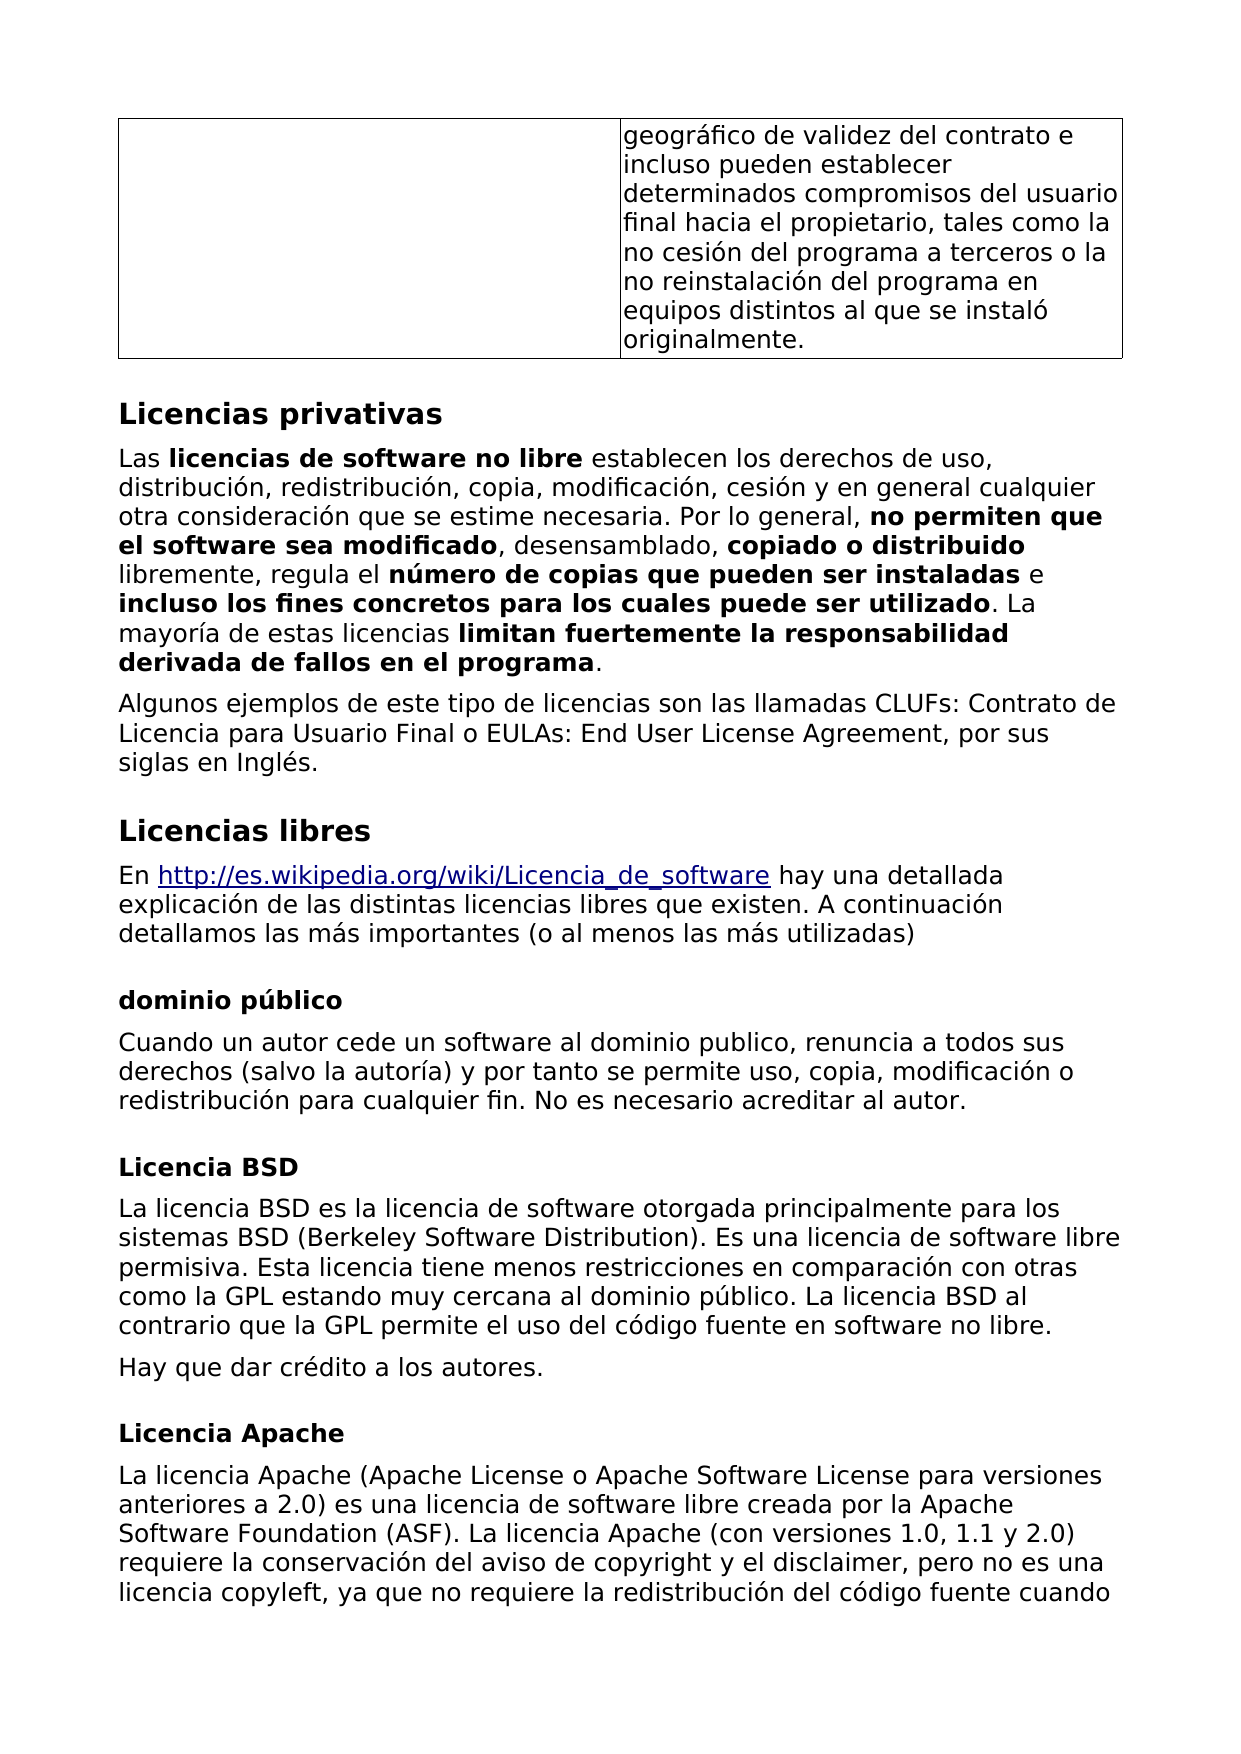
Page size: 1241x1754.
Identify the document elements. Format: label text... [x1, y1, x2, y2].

text La licencia Apache (Apache License o Apache Software License para versiones anteriores a 2.0) es una licencia de software libre creada por la Apache Software Foundation (ASF). La licencia Apache (con versiones 1.0, 1.1 y 2.0) requiere la conservación del aviso de copyright y el disclaimer, pero no es una licencia copyleft, ya que no requiere la redistribución del código fuente cuando [118, 1461, 1122, 1607]
text La licencia BSD es la licencia de software otorgada principalmente para los sistemas BSD (Berkeley Software Distribution). Es una licencia de software libre permisiva. Esta licencia tiene menos restricciones en comparación con otras como la GPL estando muy cercana al dominio público. La licencia BSD al contrario que la GPL permite el uso del código fuente en software no libre. [118, 1194, 1122, 1340]
table_header [119, 119, 620, 357]
subtitle Licencias libres [118, 814, 1122, 848]
subtitle dominio público [118, 986, 1122, 1015]
text Hay que dar crédito a los autores. [118, 1353, 1122, 1382]
table_header geográfico de validez del contrato e incluso pueden establecer determinados compromisos del usuario final hacia el propietario, tales como la no cesión del programa a terceros o la no reinstalación del programa en equipos distintos al que se instaló originalmente. [621, 119, 1122, 357]
text Algunos ejemplos de este tipo de licencias son las llamadas CLUFs: Contrato de Licencia para Usuario Final o EULAs: End User License Agreement, por sus siglas en Inglés. [118, 689, 1122, 777]
text En http://es.wikipedia.org/wiki/Licencia_de_software hay una detallada explicación de las distintas licencias libres que existen. A continuación detallamos las más importantes (o al menos las más utilizadas) [118, 861, 1122, 948]
text Cuando un autor cede un software al dominio publico, renuncia a todos sus derechos (salvo la autoría) y por tanto se permite uso, copia, modificación o redistribución para cualquier fin. No es necesario acreditar al autor. [118, 1028, 1122, 1115]
text Las licencias de software no libre establecen los derechos de uso, distribución, redistribución, copia, modificación, cesión y en general cualquier otra consideración que se estime necesaria. Por lo general, no permiten que el software sea modificado, desensamblado, copiado o distribuido libremente, regula el número de copias que pueden ser instaladas e incluso los fines concretos para los cuales puede ser utilizado. La mayoría de estas licencias limitan fuertemente la responsabilidad derivada de fallos en el programa. [118, 444, 1122, 677]
subtitle Licencias privativas [118, 397, 1122, 431]
subtitle Licencia Apache [118, 1419, 1122, 1448]
subtitle Licencia BSD [118, 1153, 1122, 1182]
